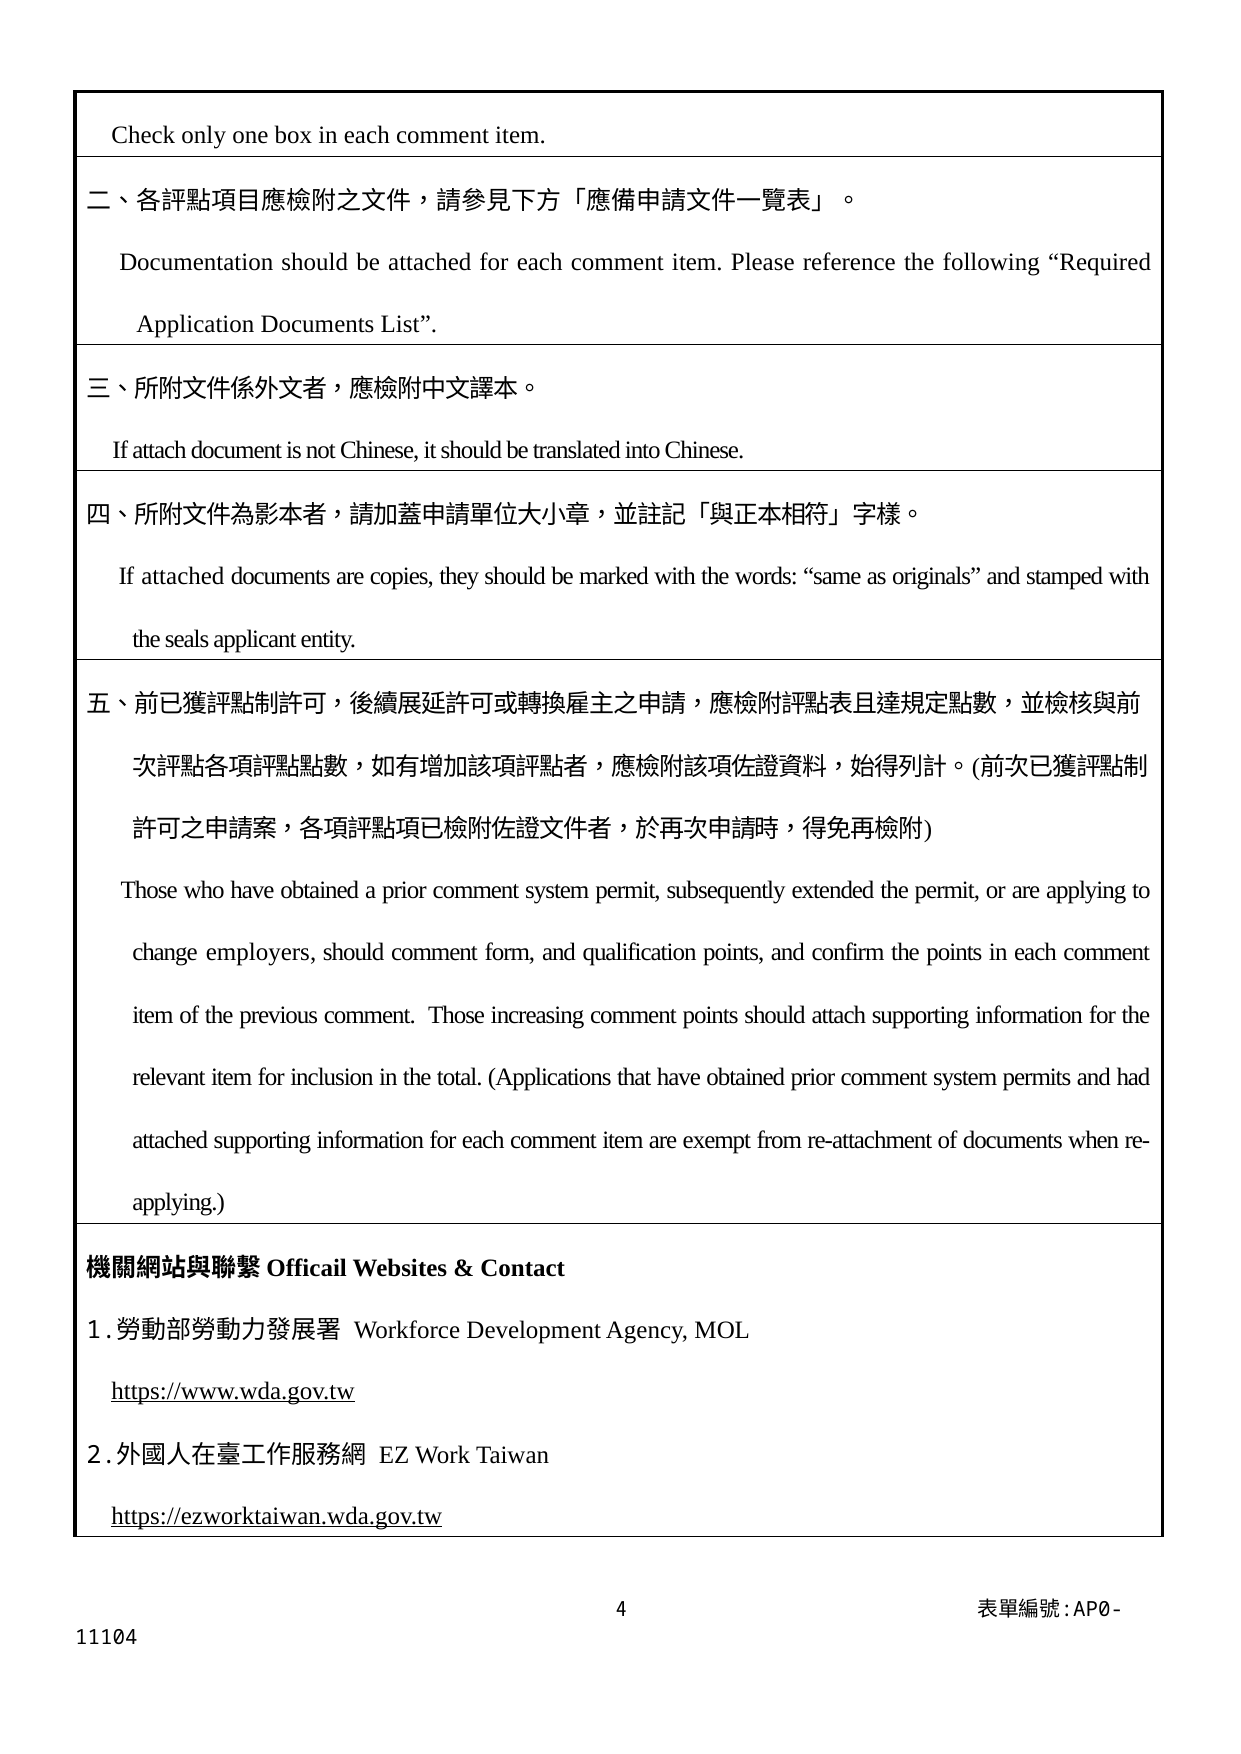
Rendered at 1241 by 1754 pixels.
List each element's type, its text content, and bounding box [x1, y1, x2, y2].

table_cell 機關網站與聯繫Officail Websites & Contact 1.勞動部勞動力發展署 Workforce Development Agency, MOL https://www.wda.gov.tw 2.外國人在臺工作服務網 EZ Work Taiwan https://ezworktaiwan.wda.gov.tw [77, 1224, 1161, 1536]
table_cell 二、各評點項目應檢附之文件，請參見下方「應備申請文件一覽表」。 Documentation should be attached for each comment item. Please reference the following “Required Application Documents List”. [77, 157, 1161, 344]
table_cell 五、前已獲評點制許可，後續展延許可或轉換雇主之申請，應檢附評點表且達規定點數，並檢核與前次評點各項評點點數，如有增加該項評點者，應檢附該項佐證資料，始得列計。(前次已獲評點制許可之申請案，各項評點項已檢附佐證文件者，於再次申請時，得免再檢附) Those who have obtained a prior comment system permit, subsequently extended the permit, or are applying to change employers, should comment form, and qualification points, and confirm the points in each comment item of the previous comment. Those increasing comment points should attach supporting information for the relevant item for inclusion in the total. (Applications that have obtained prior comment system permits and had attached supporting information for each comment item are exempt from re-attachment of documents when re-applying.) [77, 660, 1161, 1222]
table_cell Check only one box in each comment item. [77, 93, 1161, 156]
table_cell 四、所附文件為影本者，請加蓋申請單位大小章，並註記「與正本相符」字樣。 If attached documents are copies, they should be marked with the words: “same as originals” and stamped with the seals applicant entity. [77, 471, 1161, 659]
table_cell 三、所附文件係外文者，應檢附中文譯本。 If attach document is not Chinese, it should be translated into Chinese. [77, 345, 1161, 470]
